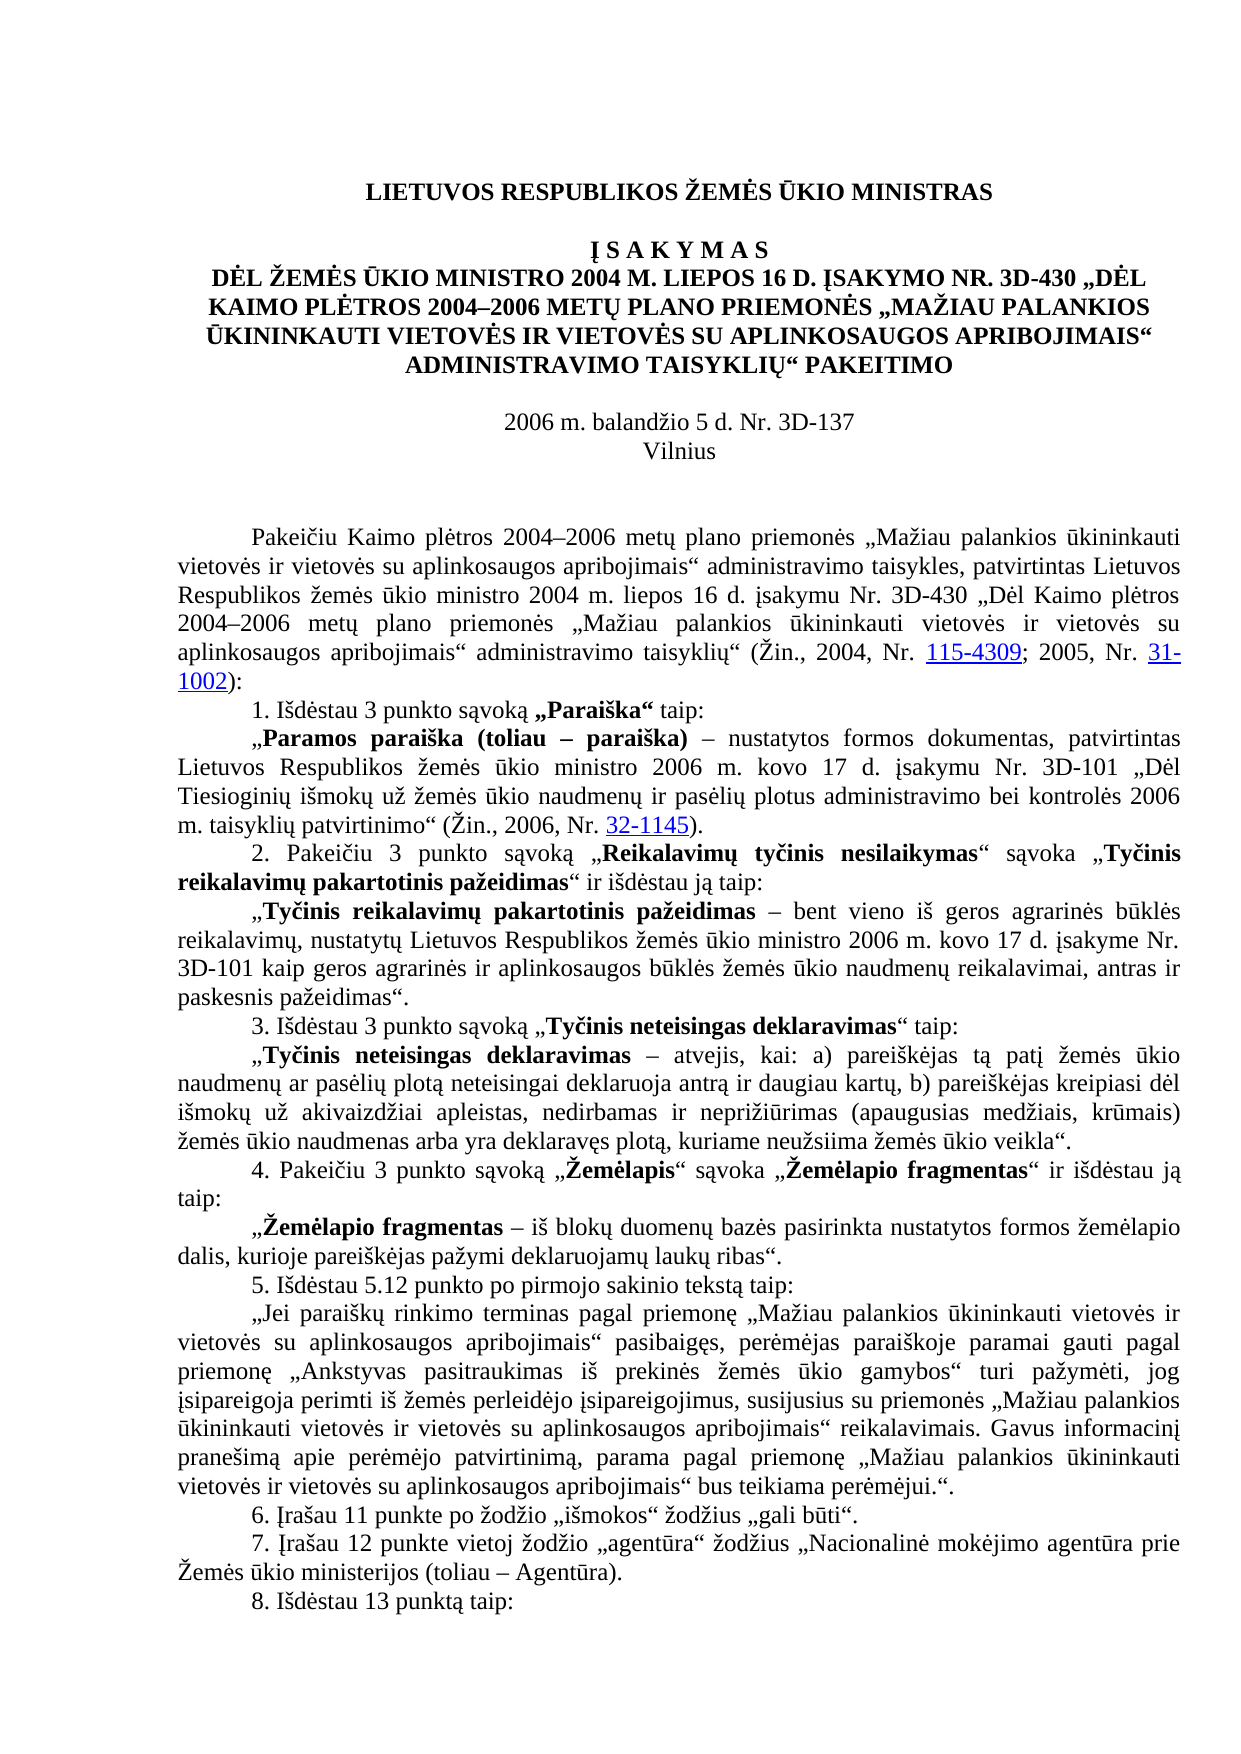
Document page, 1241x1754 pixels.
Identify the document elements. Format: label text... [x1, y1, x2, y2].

text „Paramos paraiška (toliau – paraiška) – nustatytos formos dokumentas, patvirtintas Lietuvos Respublikos žemės ūkio ministro 2006 m. kovo 17 d. įsakymu Nr. 3D-101 „Dėl Tiesioginių išmokų už žemės ūkio naudmenų ir pasėlių plotus administravimo bei kontrolės 2006 m. taisyklių patvirtinimo“ (Žin., 2006, Nr. 32-1145). [177, 723, 1181, 838]
text 8. Išdėstau 13 punktą taip: [177, 1586, 1181, 1615]
text Į S A K Y M A S [177, 235, 1181, 263]
text 7. Įrašau 12 punkte vietoj žodžio „agentūra“ žodžius „Nacionalinė mokėjimo agentūra prie Žemės ūkio ministerijos (toliau – Agentūra). [177, 1528, 1181, 1586]
text „Jei paraiškų rinkimo terminas pagal priemonę „Mažiau palankios ūkininkauti vietovės ir vietovės su aplinkosaugos apribojimais“ pasibaigęs, perėmėjas paraiškoje paramai gauti pagal priemonę „Ankstyvas pasitraukimas iš prekinės žemės ūkio gamybos“ turi pažymėti, jog įsipareigoja perimti iš žemės perleidėjo įsipareigojimus, susijusius su priemonės „Mažiau palankios ūkininkauti vietovės ir vietovės su aplinkosaugos apribojimais“ reikalavimais. Gavus informacinį pranešimą apie perėmėjo patvirtinimą, parama pagal priemonę „Mažiau palankios ūkininkauti vietovės ir vietovės su aplinkosaugos apribojimais“ bus teikiama perėmėjui.“. [177, 1298, 1181, 1500]
text 5. Išdėstau 5.12 punkto po pirmojo sakinio tekstą taip: [177, 1270, 1181, 1298]
text 2006 m. balandžio 5 d. Nr. 3D-137 [177, 407, 1181, 436]
text „Tyčinis reikalavimų pakartotinis pažeidimas – bent vieno iš geros agrarinės būklės reikalavimų, nustatytų Lietuvos Respublikos žemės ūkio ministro 2006 m. kovo 17 d. įsakyme Nr. 3D-101 kaip geros agrarinės ir aplinkosaugos būklės žemės ūkio naudmenų reikalavimai, antras ir paskesnis pažeidimas“. [177, 896, 1181, 1011]
text LIETUVOS RESPUBLIKOS ŽEMĖS ŪKIO MINISTRAS [177, 177, 1181, 206]
text Pakeičiu Kaimo plėtros 2004–2006 metų plano priemonės „Mažiau palankios ūkininkauti vietovės ir vietovės su aplinkosaugos apribojimais“ administravimo taisykles, patvirtintas Lietuvos Respublikos žemės ūkio ministro 2004 m. liepos 16 d. įsakymu Nr. 3D-430 „Dėl Kaimo plėtros 2004–2006 metų plano priemonės „Mažiau palankios ūkininkauti vietovės ir vietovės su aplinkosaugos apribojimais“ administravimo taisyklių“ (Žin., 2004, Nr. 115-4309; 2005, Nr. 31-1002): [177, 522, 1181, 695]
text 4. Pakeičiu 3 punkto sąvoką „Žemėlapis“ sąvoka „Žemėlapio fragmentas“ ir išdėstau ją taip: [177, 1155, 1181, 1212]
text 2. Pakeičiu 3 punkto sąvoką „Reikalavimų tyčinis nesilaikymas“ sąvoka „Tyčinis reikalavimų pakartotinis pažeidimas“ ir išdėstau ją taip: [177, 838, 1181, 896]
text 6. Įrašau 11 punkte po žodžio „išmokos“ žodžius „gali būti“. [177, 1500, 1181, 1528]
text „Tyčinis neteisingas deklaravimas – atvejis, kai: a) pareiškėjas tą patį žemės ūkio naudmenų ar pasėlių plotą neteisingai deklaruoja antrą ir daugiau kartų, b) pareiškėjas kreipiasi dėl išmokų už akivaizdžiai apleistas, nedirbamas ir neprižiūrimas (apaugusias medžiais, krūmais) žemės ūkio naudmenas arba yra deklaravęs plotą, kuriame neužsiima žemės ūkio veikla“. [177, 1040, 1181, 1155]
text 3. Išdėstau 3 punkto sąvoką „Tyčinis neteisingas deklaravimas“ taip: [177, 1011, 1181, 1040]
text Vilnius [177, 436, 1181, 465]
text „Žemėlapio fragmentas – iš blokų duomenų bazės pasirinkta nustatytos formos žemėlapio dalis, kurioje pareiškėjas pažymi deklaruojamų laukų ribas“. [177, 1212, 1181, 1270]
text DĖL ŽEMĖS ŪKIO MINISTRO 2004 M. LIEPOS 16 D. ĮSAKYMO NR. 3D-430 „DĖL KAIMO PLĖTROS 2004–2006 METŲ PLANO PRIEMONĖS „MAŽIAU PALANKIOS ŪKININKAUTI VIETOVĖS IR VIETOVĖS SU APLINKOSAUGOS APRIBOJIMAIS“ ADMINISTRAVIMO TAISYKLIŲ“ PAKEITIMO [177, 263, 1181, 378]
text 1. Išdėstau 3 punkto sąvoką „Paraiška“ taip: [177, 695, 1181, 723]
